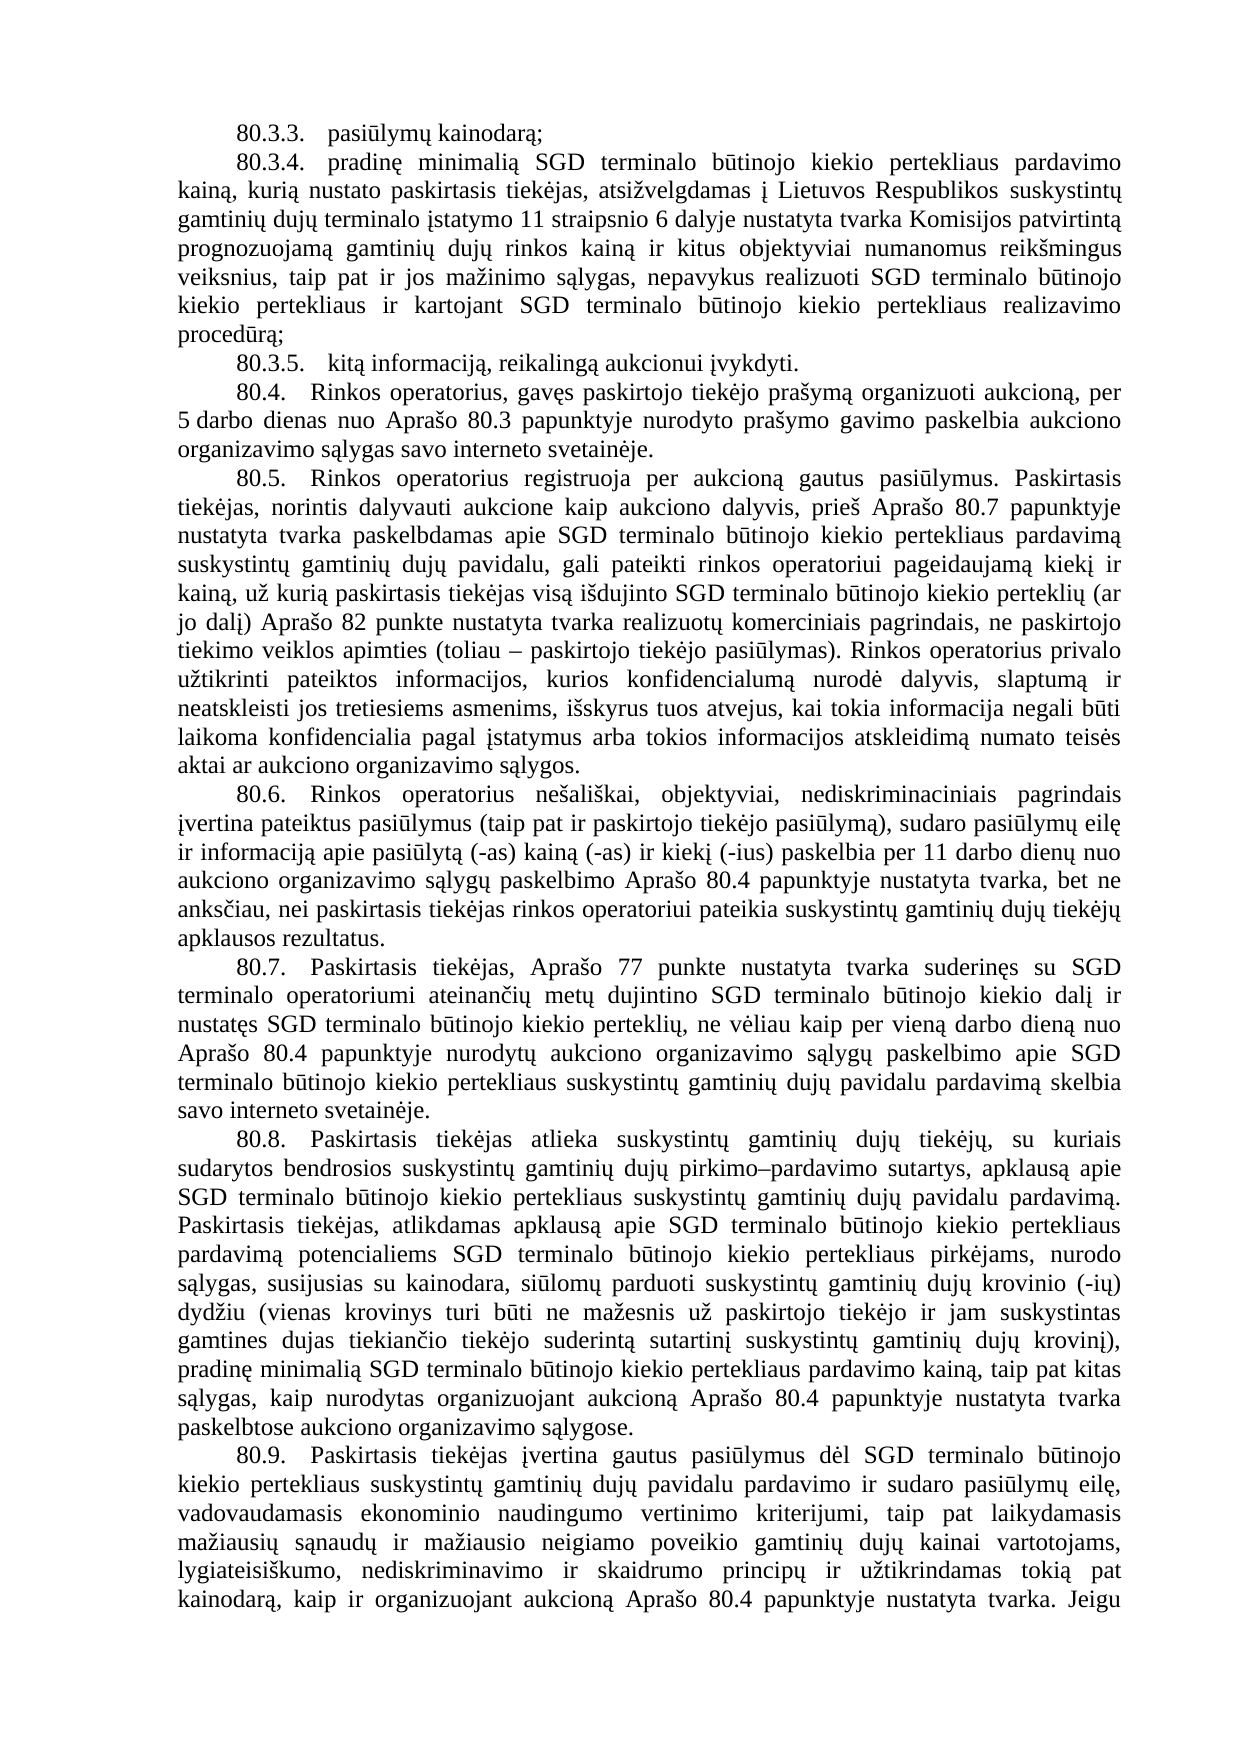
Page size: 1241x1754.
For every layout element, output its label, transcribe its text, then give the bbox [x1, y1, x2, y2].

text 80.6. Rinkos operatorius nešališkai, objektyviai, nediskriminaciniais pagrindais įvertina pateiktus pasiūlymus (taip pat ir paskirtojo tiekėjo pasiūlymą), sudaro pasiūlymų eilę ir informaciją apie pasiūlytą (-as) kainą (-as) ir kiekį (-ius) paskelbia per 11 darbo dienų nuo aukciono organizavimo sąlygų paskelbimo Aprašo 80.4 papunktyje nustatyta tvarka, bet ne anksčiau, nei paskirtasis tiekėjas rinkos operatoriui pateikia suskystintų gamtinių dujų tiekėjų apklausos rezultatus. [177, 779, 1122, 952]
text 80.4. Rinkos operatorius, gavęs paskirtojo tiekėjo prašymą organizuoti aukcioną, per 5 darbo dienas nuo Aprašo 80.3 papunktyje nurodyto prašymo gavimo paskelbia aukciono organizavimo sąlygas savo interneto svetainėje. [177, 377, 1122, 463]
text 80.8. Paskirtasis tiekėjas atlieka suskystintų gamtinių dujų tiekėjų, su kuriais sudarytos bendrosios suskystintų gamtinių dujų pirkimo–pardavimo sutartys, apklausą apie SGD terminalo būtinojo kiekio pertekliaus suskystintų gamtinių dujų pavidalu pardavimą. Paskirtasis tiekėjas, atlikdamas apklausą apie SGD terminalo būtinojo kiekio pertekliaus pardavimą potencialiems SGD terminalo būtinojo kiekio pertekliaus pirkėjams, nurodo sąlygas, susijusias su kainodara, siūlomų parduoti suskystintų gamtinių dujų krovinio (-ių) dydžiu (vienas krovinys turi būti ne mažesnis už paskirtojo tiekėjo ir jam suskystintas gamtines dujas tiekiančio tiekėjo suderintą sutartinį suskystintų gamtinių dujų krovinį), pradinę minimalią SGD terminalo būtinojo kiekio pertekliaus pardavimo kainą, taip pat kitas sąlygas, kaip nurodytas organizuojant aukcioną Aprašo 80.4 papunktyje nustatyta tvarka paskelbtose aukciono organizavimo sąlygose. [177, 1124, 1122, 1441]
text 80.3.5. kitą informaciją, reikalingą aukcionui įvykdyti. [177, 348, 1122, 377]
text 80.3.3. pasiūlymų kainodarą; [177, 118, 1122, 147]
text 80.9. Paskirtasis tiekėjas įvertina gautus pasiūlymus dėl SGD terminalo būtinojo kiekio pertekliaus suskystintų gamtinių dujų pavidalu pardavimo ir sudaro pasiūlymų eilę, vadovaudamasis ekonominio naudingumo vertinimo kriterijumi, taip pat laikydamasis mažiausių sąnaudų ir mažiausio neigiamo poveikio gamtinių dujų kainai vartotojams, lygiateisiškumo, nediskriminavimo ir skaidrumo principų ir užtikrindamas tokią pat kainodarą, kaip ir organizuojant aukcioną Aprašo 80.4 papunktyje nustatyta tvarka. Jeigu [177, 1441, 1122, 1613]
text 80.5. Rinkos operatorius registruoja per aukcioną gautus pasiūlymus. Paskirtasis tiekėjas, norintis dalyvauti aukcione kaip aukciono dalyvis, prieš Aprašo 80.7 papunktyje nustatyta tvarka paskelbdamas apie SGD terminalo būtinojo kiekio pertekliaus pardavimą suskystintų gamtinių dujų pavidalu, gali pateikti rinkos operatoriui pageidaujamą kiekį ir kainą, už kurią paskirtasis tiekėjas visą išdujinto SGD terminalo būtinojo kiekio perteklių (ar jo dalį) Aprašo 82 punkte nustatyta tvarka realizuotų komerciniais pagrindais, ne paskirtojo tiekimo veiklos apimties (toliau – paskirtojo tiekėjo pasiūlymas). Rinkos operatorius privalo užtikrinti pateiktos informacijos, kurios konfidencialumą nurodė dalyvis, slaptumą ir neatskleisti jos tretiesiems asmenims, išskyrus tuos atvejus, kai tokia informacija negali būti laikoma konfidencialia pagal įstatymus arba tokios informacijos atskleidimą numato teisės aktai ar aukciono organizavimo sąlygos. [177, 463, 1122, 779]
text 80.3.4. pradinę minimalią SGD terminalo būtinojo kiekio pertekliaus pardavimo kainą, kurią nustato paskirtasis tiekėjas, atsižvelgdamas į Lietuvos Respublikos suskystintų gamtinių dujų terminalo įstatymo 11 straipsnio 6 dalyje nustatyta tvarka Komisijos patvirtintą prognozuojamą gamtinių dujų rinkos kainą ir kitus objektyviai numanomus reikšmingus veiksnius, taip pat ir jos mažinimo sąlygas, nepavykus realizuoti SGD terminalo būtinojo kiekio pertekliaus ir kartojant SGD terminalo būtinojo kiekio pertekliaus realizavimo procedūrą; [177, 147, 1122, 348]
text 80.7. Paskirtasis tiekėjas, Aprašo 77 punkte nustatyta tvarka suderinęs su SGD terminalo operatoriumi ateinančių metų dujintino SGD terminalo būtinojo kiekio dalį ir nustatęs SGD terminalo būtinojo kiekio perteklių, ne vėliau kaip per vieną darbo dieną nuo Aprašo 80.4 papunktyje nurodytų aukciono organizavimo sąlygų paskelbimo apie SGD terminalo būtinojo kiekio pertekliaus suskystintų gamtinių dujų pavidalu pardavimą skelbia savo interneto svetainėje. [177, 952, 1122, 1124]
